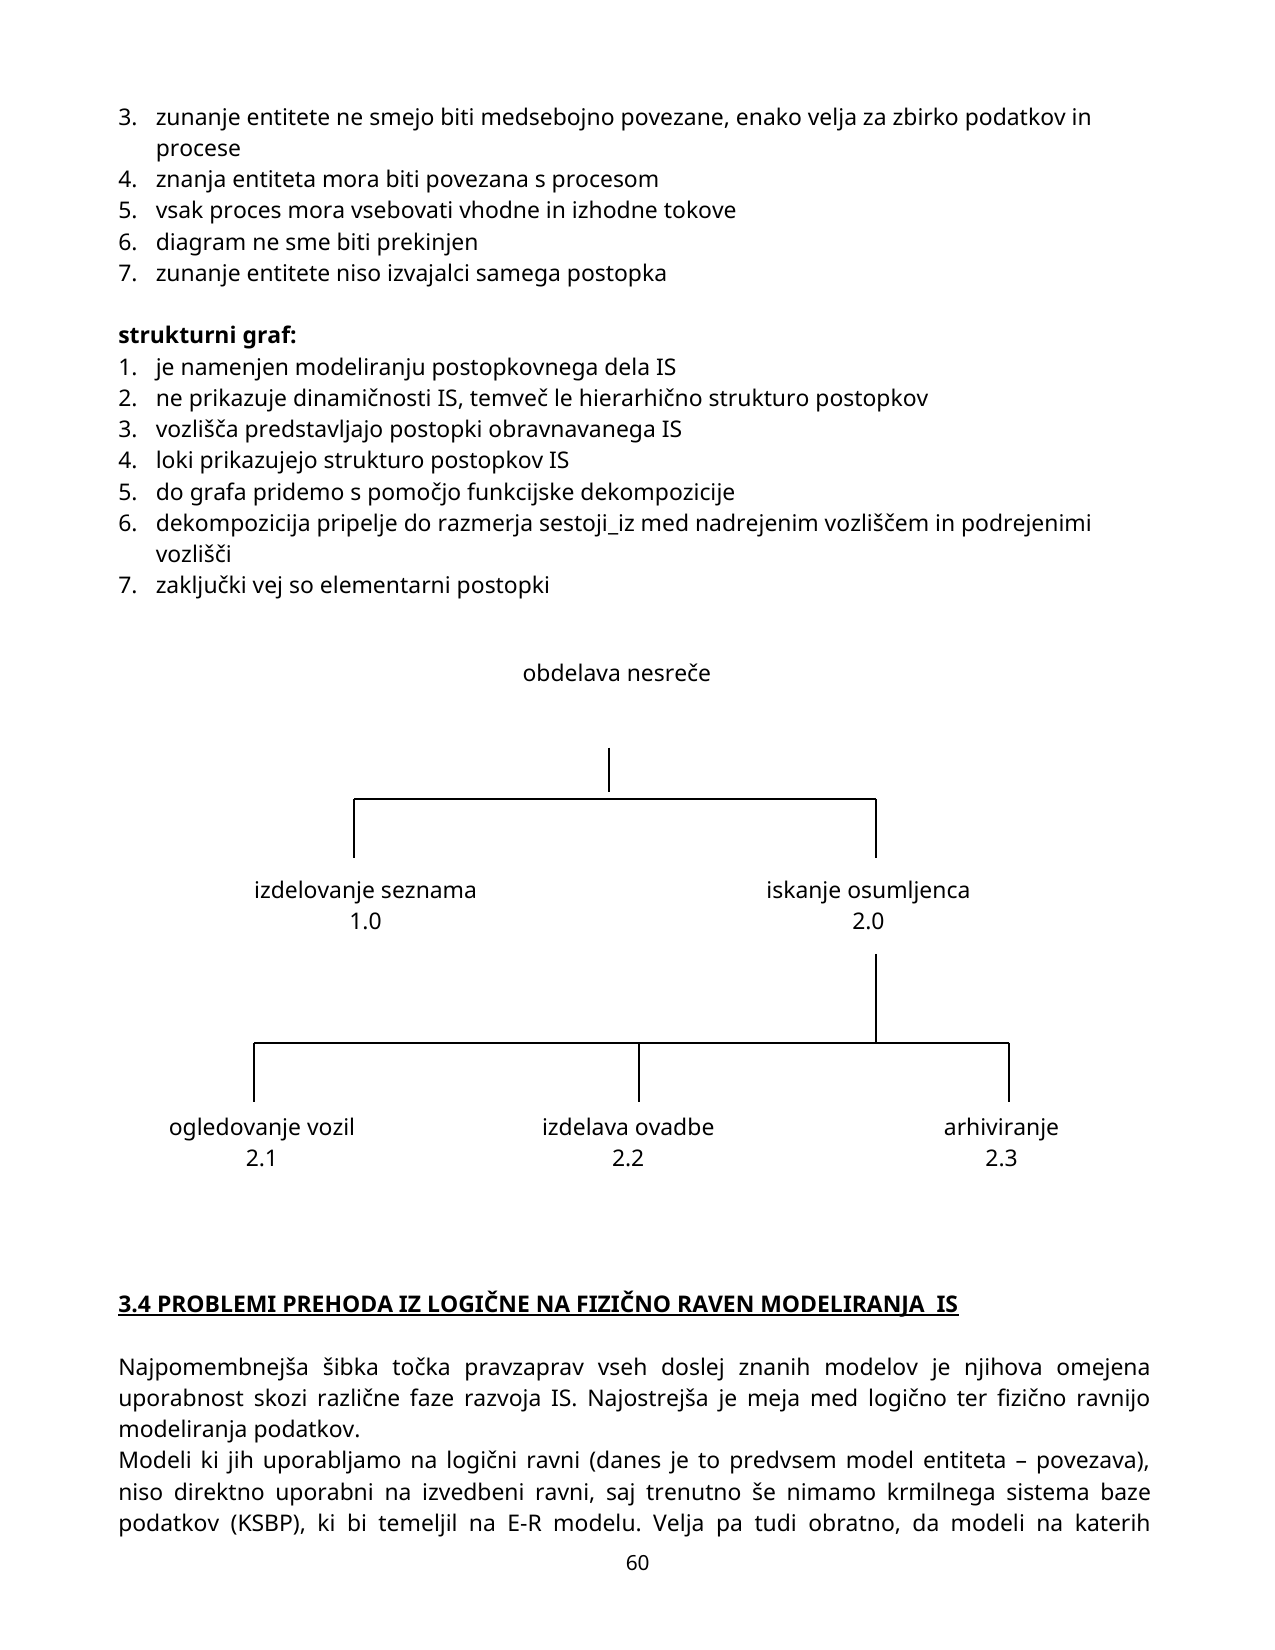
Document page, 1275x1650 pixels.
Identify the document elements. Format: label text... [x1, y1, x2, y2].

text obdelava nesreče [492, 657, 741, 688]
list znanja entiteta mora biti povezana s procesom [118, 163, 1157, 194]
text 2.3 [877, 1142, 1126, 1173]
list diagram ne sme biti prekinjen [118, 225, 1157, 257]
text Modeli ki jih uporabljamo na logični ravni (danes je to predvsem model entiteta – povezava), niso direktno uporabni na izvedbeni ravni, saj trenutno še nimamo krmilnega sistema baze podatkov (KSBP), ki bi temeljil na E-R modelu. Velja pa tudi obratno, da modeli na katerih [118, 1444, 1152, 1538]
list zunanje entitete niso izvajalci samega postopka [118, 257, 1157, 288]
text 1.0 [241, 905, 490, 936]
list loki prikazujejo strukturo postopkov IS [118, 444, 1157, 475]
text Najpomembnejša šibka točka pravzaprav vseh doslej znanih modelov je njihova omejena uporabnost skozi različne faze razvoja IS. Najostrejša je meja med logično ter fizično ravnijo modeliranja podatkov. [118, 1350, 1152, 1444]
text ogledovanje vozil [137, 1110, 386, 1142]
list zaključki vej so elementarni postopki [118, 569, 1157, 600]
text arhiviranje [877, 1110, 1126, 1142]
text izdelovanje seznama [241, 874, 490, 905]
text 2.1 [137, 1142, 386, 1173]
list vsak proces mora vsebovati vhodne in izhodne tokove [118, 194, 1157, 225]
list do grafa pridemo s pomočjo funkcijske dekompozicije [118, 475, 1157, 507]
list dekompozicija pripelje do razmerja sestoji_iz med nadrejenim vozliščem in podrejenimi vozlišči [118, 507, 1157, 569]
text izdelava ovadbe [503, 1110, 752, 1142]
list ne prikazuje dinamičnosti IS, temveč le hierarhično strukturo postopkov [118, 382, 1157, 413]
list je namenjen modeliranju postopkovnega dela IS [118, 350, 1157, 382]
list vozlišča predstavljajo postopki obravnavanega IS [118, 413, 1157, 444]
subtitle 3.4 PROBLEMI PREHODA IZ LOGIČNE NA FIZIČNO RAVEN MODELIRANJA IS [118, 1288, 1152, 1319]
text iskanje osumljenca [744, 874, 993, 905]
text 2.0 [744, 905, 993, 936]
text strukturni graf: [118, 319, 1157, 350]
list zunanje entitete ne smejo biti medsebojno povezane, enako velja za zbirko podatkov in procese [118, 100, 1157, 163]
text 2.2 [503, 1142, 752, 1173]
